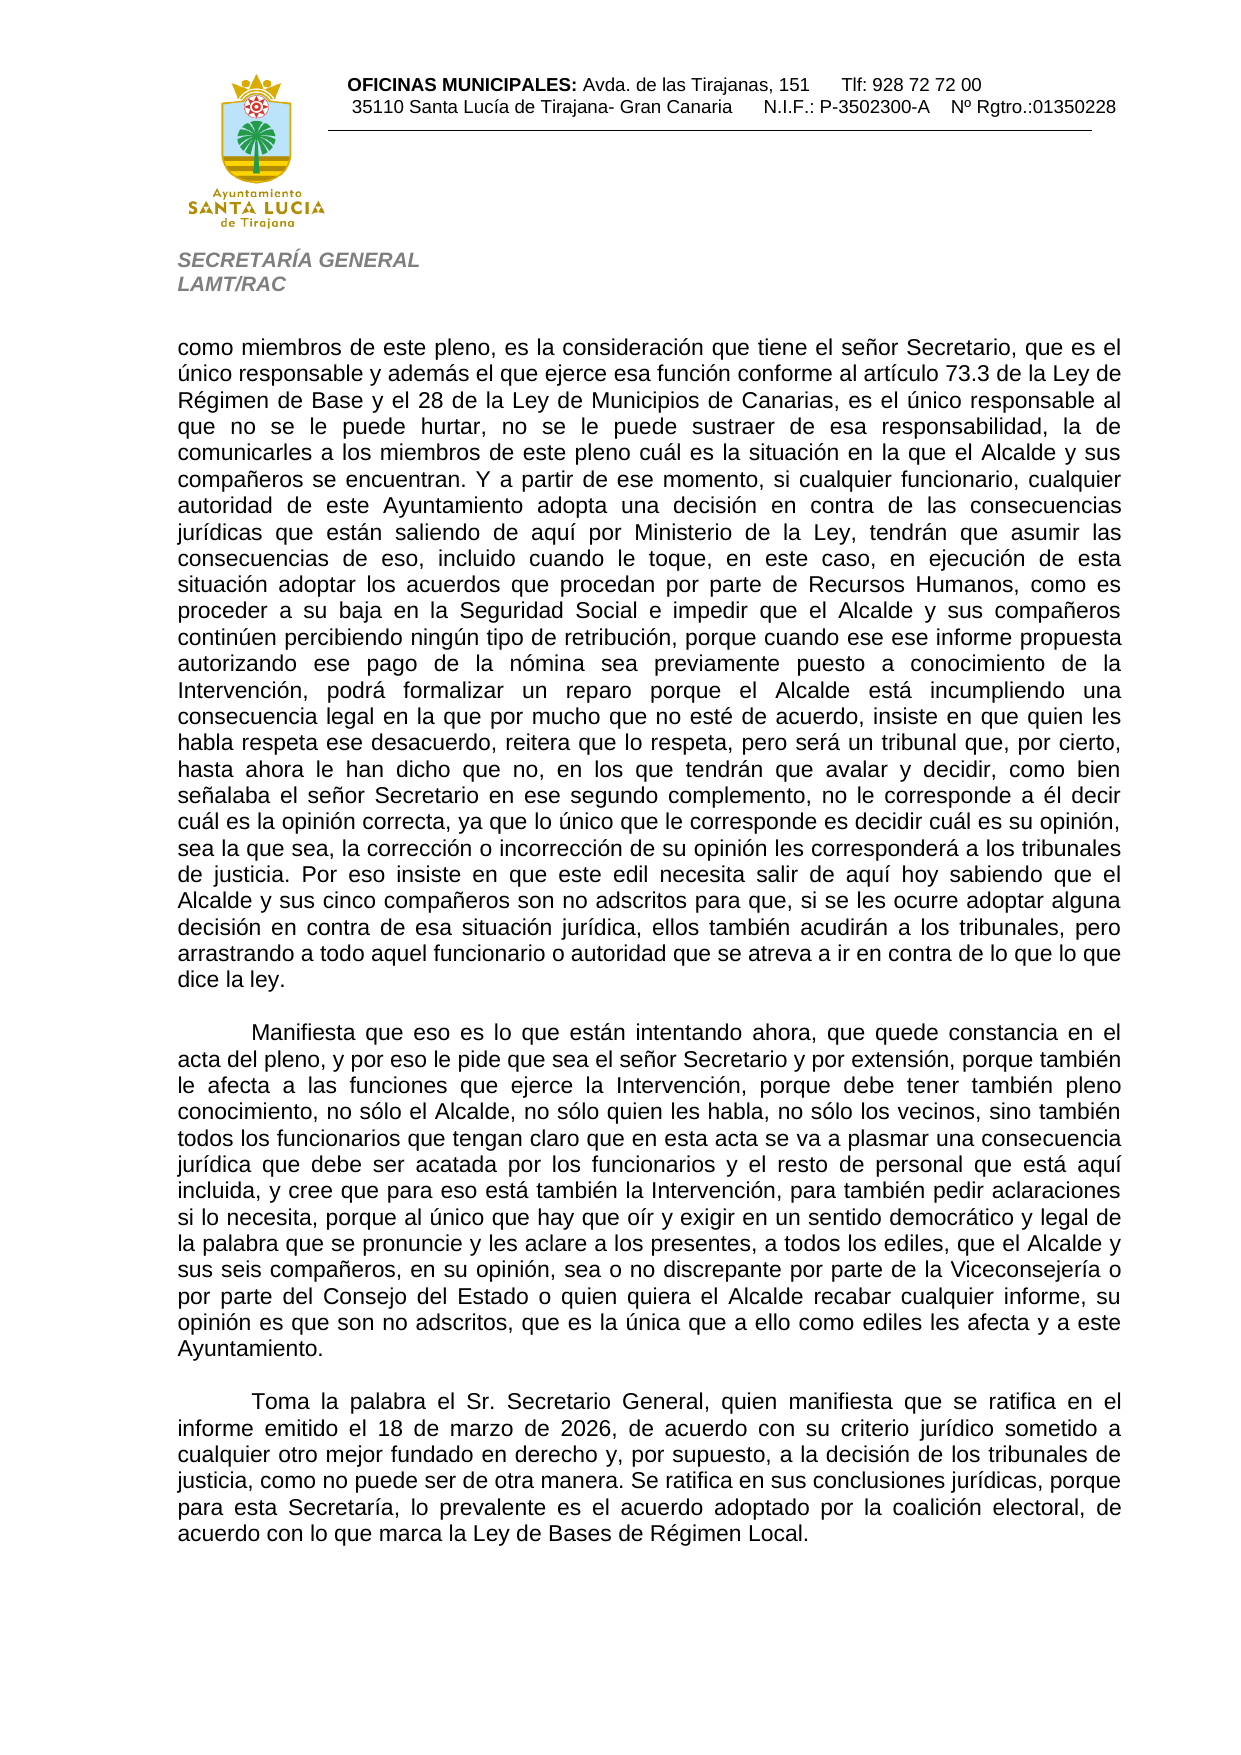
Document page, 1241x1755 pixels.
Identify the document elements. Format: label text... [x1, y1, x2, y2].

text Manifiesta que eso es lo que están intentando ahora, que quede constancia en el acta del pleno, y por eso le pide que sea el señor Secretario y por extensión, porque también le afecta a las funciones que ejerce la Intervención, porque debe tener también pleno conocimiento, no sólo el Alcalde, no sólo quien les habla, no sólo los vecinos, sino también todos los funcionarios que tengan claro que en esta acta se va a plasmar una consecuencia jurídica que debe ser acatada por los funcionarios y el resto de personal que está aquí incluida, y cree que para eso está también la Intervención, para también pedir aclaraciones si lo necesita, porque al único que hay que oír y exigir en un sentido democrático y legal de la palabra que se pronuncie y les aclare a los presentes, a todos los ediles, que el Alcalde y sus seis compañeros, en su opinión, sea o no discrepante por parte de la Viceconsejería o por parte del Consejo del Estado o quien quiera el Alcalde recabar cualquier informe, su opinión es que son no adscritos, que es la única que a ello como ediles les afecta y a este Ayuntamiento. [177, 1019, 1122, 1362]
text Toma la palabra el Sr. Secretario General, quien manifiesta que se ratifica en el informe emitido el 18 de marzo de 2026, de acuerdo con su criterio jurídico sometido a cualquier otro mejor fundado en derecho y, por supuesto, a la decisión de los tribunales de justicia, como no puede ser de otra manera. Se ratifica en sus conclusiones jurídicas, porque para esta Secretaría, lo prevalente es el acuerdo adoptado por la coalición electoral, de acuerdo con lo que marca la Ley de Bases de Régimen Local. [177, 1388, 1122, 1546]
text como miembros de este pleno, es la consideración que tiene el señor Secretario, que es el único responsable y además el que ejerce esa función conforme al artículo 73.3 de la Ley de Régimen de Base y el 28 de la Ley de Municipios de Canarias, es el único responsable al que no se le puede hurtar, no se le puede sustraer de esa responsabilidad, la de comunicarles a los miembros de este pleno cuál es la situación en la que el Alcalde y sus compañeros se encuentran. Y a partir de ese momento, si cualquier funcionario, cualquier autoridad de este Ayuntamiento adopta una decisión en contra de las consecuencias jurídicas que están saliendo de aquí por Ministerio de la Ley, tendrán que asumir las consecuencias de eso, incluido cuando le toque, en este caso, en ejecución de esta situación adoptar los acuerdos que procedan por parte de Recursos Humanos, como es proceder a su baja en la Seguridad Social e impedir que el Alcalde y sus compañeros continúen percibiendo ningún tipo de retribución, porque cuando ese ese informe propuesta autorizando ese pago de la nómina sea previamente puesto a conocimiento de la Intervención, podrá formalizar un reparo porque el Alcalde está incumpliendo una consecuencia legal en la que por mucho que no esté de acuerdo, insiste en que quien les habla respeta ese desacuerdo, reitera que lo respeta, pero será un tribunal que, por cierto, hasta ahora le han dicho que no, en los que tendrán que avalar y decidir, como bien señalaba el señor Secretario en ese segundo complemento, no le corresponde a él decir cuál es la opinión correcta, ya que lo único que le corresponde es decidir cuál es su opinión, sea la que sea, la corrección o incorrección de su opinión les corresponderá a los tribunales de justicia. Por eso insiste en que este edil necesita salir de aquí hoy sabiendo que el Alcalde y sus cinco compañeros son no adscritos para que, si se les ocurre adoptar alguna decisión en contra de esa situación jurídica, ellos también acudirán a los tribunales, pero arrastrando a todo aquel funcionario o autoridad que se atreva a ir en contra de lo que lo que dice la ley. [177, 334, 1122, 993]
